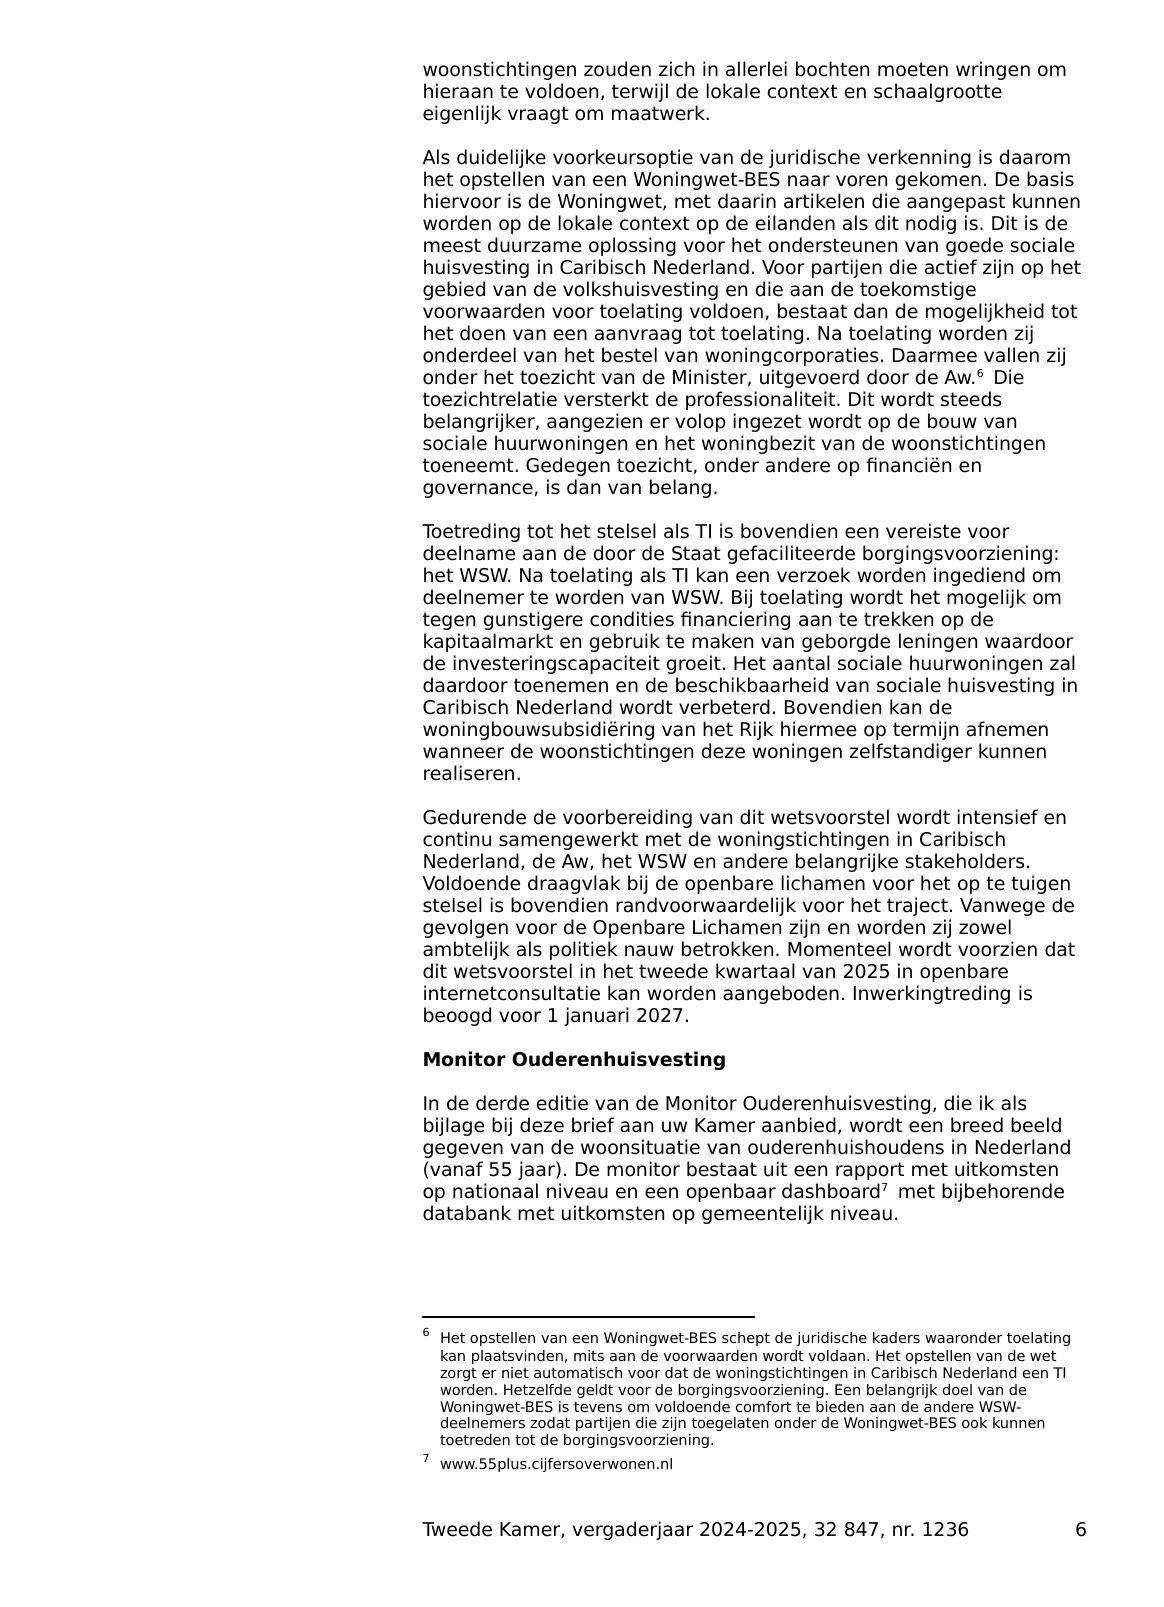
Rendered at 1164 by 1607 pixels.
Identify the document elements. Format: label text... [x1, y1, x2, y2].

text In de derde editie van de Monitor Ouderenhuisvesting, die ik als bijlage bij deze brief aan uw Kamer aanbied, wordt een breed beeld gegeven van de woonsituatie van ouderenhuishoudens in Nederland (vanaf 55 jaar). De monitor bestaat uit een rapport met uitkomsten op nationaal niveau en een openbaar dashboard met bijbehorende databank met uitkomsten op gemeentelijk niveau. [422, 1093, 1087, 1225]
text Toetreding tot het stelsel als TI is bovendien een vereiste voor deelname aan de door de Staat gefaciliteerde borgingsvoorziening: het WSW. Na toelating als TI kan een verzoek worden ingediend om deelnemer te worden van WSW. Bij toelating wordt het mogelijk om tegen gunstigere condities financiering aan te trekken op de kapitaalmarkt en gebruik te maken van geborgde leningen waardoor de investeringscapaciteit groeit. Het aantal sociale huurwoningen zal daardoor toenemen en de beschikbaarheid van sociale huisvesting in Caribisch Nederland wordt verbeterd. Bovendien kan de woningbouwsubsidiëring van het Rijk hiermee op termijn afnemen wanneer de woonstichtingen deze woningen zelfstandiger kunnen realiseren. [422, 521, 1087, 785]
text www.55plus.cijfersoverwonen.nl [422, 1452, 1087, 1474]
text Als duidelijke voorkeursoptie van de juridische verkenning is daarom het opstellen van een Woningwet-BES naar voren gekomen. De basis hiervoor is de Woningwet, met daarin artikelen die aangepast kunnen worden op de lokale context op de eilanden als dit nodig is. Dit is de meest duurzame oplossing voor het ondersteunen van goede sociale huisvesting in Caribisch Nederland. Voor partijen die actief zijn op het gebied van de volkshuisvesting en die aan de toekomstige voorwaarden voor toelating voldoen, bestaat dan de mogelijkheid tot het doen van een aanvraag tot toelating. Na toelating worden zij onderdeel van het bestel van woningcorporaties. Daarmee vallen zij onder het toezicht van de Minister, uitgevoerd door de Aw. Die toezichtrelatie versterkt de professionaliteit. Dit wordt steeds belangrijker, aangezien er volop ingezet wordt op de bouw van sociale huurwoningen en het woningbezit van de woonstichtingen toeneemt. Gedegen toezicht, onder andere op financiën en governance, is dan van belang. [422, 147, 1087, 499]
text Het opstellen van een Woningwet-BES schept de juridische kaders waaronder toelating kan plaatsvinden, mits aan de voorwaarden wordt voldaan. Het opstellen van de wet zorgt er niet automatisch voor dat de woningstichtingen in Caribisch Nederland een TI worden. Hetzelfde geldt voor de borgingsvoorziening. Een belangrijk doel van de Woningwet-BES is tevens om voldoende comfort te bieden aan de andere WSW-deelnemers zodat partijen die zijn toegelaten onder de Woningwet-BES ook kunnen toetreden tot de borgingsvoorziening. [422, 1326, 1087, 1449]
text woonstichtingen zouden zich in allerlei bochten moeten wringen om hieraan te voldoen, terwijl de lokale context en schaalgrootte eigenlijk vraagt om maatwerk. [422, 59, 1087, 125]
text Gedurende de voorbereiding van dit wetsvoorstel wordt intensief en continu samengewerkt met de woningstichtingen in Caribisch Nederland, de Aw, het WSW en andere belangrijke stakeholders. Voldoende draagvlak bij de openbare lichamen voor het op te tuigen stelsel is bovendien randvoorwaardelijk voor het traject. Vanwege de gevolgen voor de Openbare Lichamen zijn en worden zij zowel ambtelijk als politiek nauw betrokken. Momenteel wordt voorzien dat dit wetsvoorstel in het tweede kwartaal van 2025 in openbare internetconsultatie kan worden aangeboden. Inwerkingtreding is beoogd voor 1 januari 2027. [422, 807, 1087, 1027]
subtitle Monitor Ouderenhuisvesting [422, 1049, 1087, 1071]
